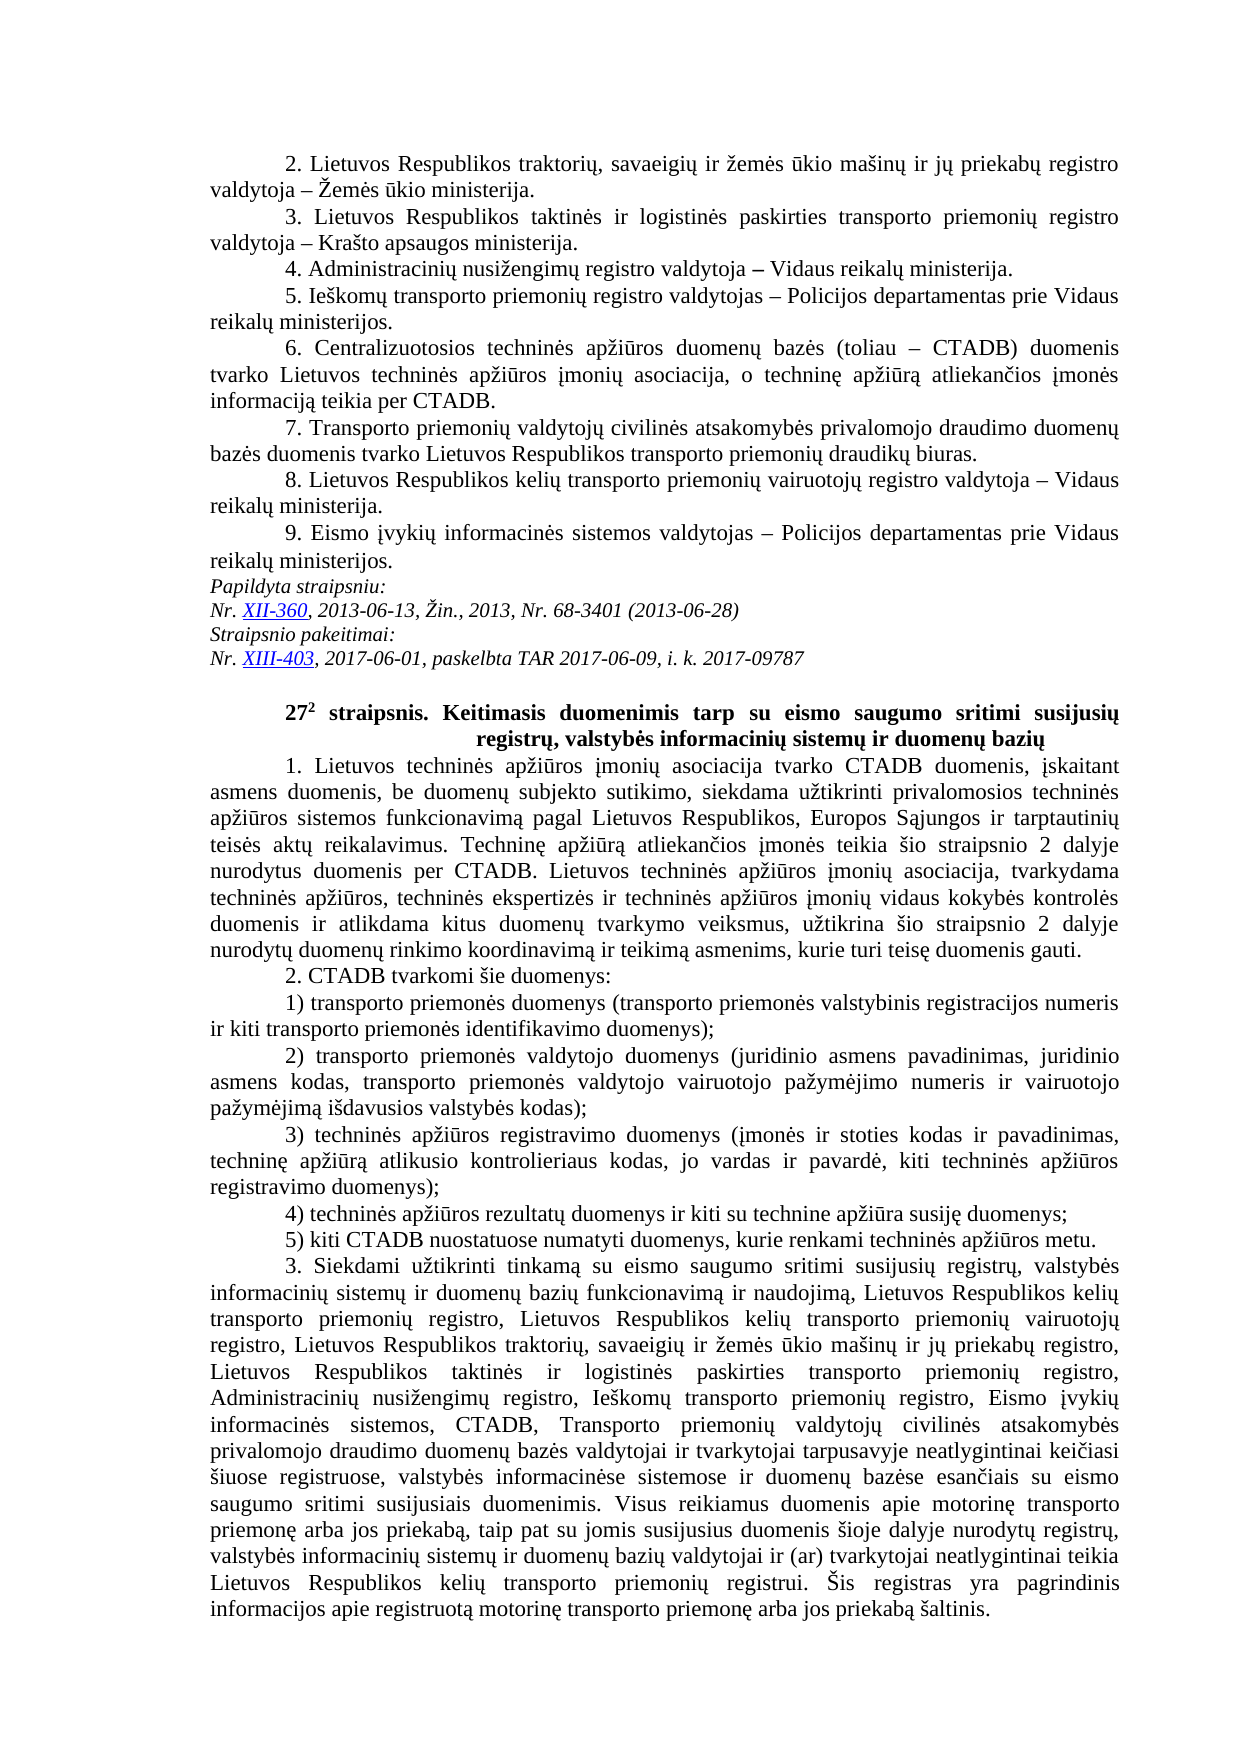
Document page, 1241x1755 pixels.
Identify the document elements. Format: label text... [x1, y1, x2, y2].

text 5. Ieškomų transporto priemonių registro valdytojas – Policijos departamentas prie Vidaus reikalų ministerijos. [210, 282, 1120, 334]
text 4. Administracinių nusižengimų registro valdytoja – Vidaus reikalų ministerija. [210, 255, 1120, 282]
text 4) techninės apžiūros rezultatų duomenys ir kiti su technine apžiūra susiję duomenys; [210, 1200, 1120, 1226]
text 3) techninės apžiūros registravimo duomenys (įmonės ir stoties kodas ir pavadinimas, techninę apžiūrą atlikusio kontrolieriaus kodas, jo vardas ir pavardė, kiti techninės apžiūros registravimo duomenys); [210, 1121, 1120, 1200]
text 6. Centralizuotosios techninės apžiūros duomenų bazės (toliau – CTADB) duomenis tvarko Lietuvos techninės apžiūros įmonių asociacija, o techninę apžiūrą atliekančios įmonės informaciją teikia per CTADB. [210, 334, 1120, 413]
text 9. Eismo įvykių informacinės sistemos valdytojas – Policijos departamentas prie Vidaus reikalų ministerijos. [210, 519, 1120, 574]
text 1) transporto priemonės duomenys (transporto priemonės valstybinis registracijos numeris ir kiti transporto priemonės identifikavimo duomenys); [210, 989, 1120, 1042]
text Nr. XIII-403, 2017-06-01, paskelbta TAR 2017-06-09, i. k. 2017-09787 [210, 646, 1120, 670]
text 2) transporto priemonės valdytojo duomenys (juridinio asmens pavadinimas, juridinio asmens kodas, transporto priemonės valdytojo vairuotojo pažymėjimo numeris ir vairuotojo pažymėjimą išdavusios valstybės kodas); [210, 1042, 1120, 1121]
text Nr. XII-360, 2013-06-13, Žin., 2013, Nr. 68-3401 (2013-06-28) [210, 598, 1120, 622]
text 3. Lietuvos Respublikos taktinės ir logistinės paskirties transporto priemonių registro valdytoja – Krašto apsaugos ministerija. [210, 203, 1120, 255]
text Straipsnio pakeitimai: [210, 622, 1120, 646]
text 2. CTADB tvarkomi šie duomenys: [210, 963, 1120, 989]
text Papildyta straipsniu: [210, 574, 1120, 598]
text 8. Lietuvos Respublikos kelių transporto priemonių vairuotojų registro valdytoja – Vidaus reikalų ministerija. [210, 466, 1120, 519]
text 272 straipsnis. Keitimasis duomenimis tarp su eismo saugumo sritimi susijusių registrų, valstybės informacinių sistemų ir duomenų bazių [285, 699, 1120, 752]
text 7. Transporto priemonių valdytojų civilinės atsakomybės privalomojo draudimo duomenų bazės duomenis tvarko Lietuvos Respublikos transporto priemonių draudikų biuras. [210, 413, 1120, 466]
text 1. Lietuvos techninės apžiūros įmonių asociacija tvarko CTADB duomenis, įskaitant asmens duomenis, be duomenų subjekto sutikimo, siekdama užtikrinti privalomosios techninės apžiūros sistemos funkcionavimą pagal Lietuvos Respublikos, Europos Sąjungos ir tarptautinių teisės aktų reikalavimus. Techninę apžiūrą atliekančios įmonės teikia šio straipsnio 2 dalyje nurodytus duomenis per CTADB. Lietuvos techninės apžiūros įmonių asociacija, tvarkydama techninės apžiūros, techninės ekspertizės ir techninės apžiūros įmonių vidaus kokybės kontrolės duomenis ir atlikdama kitus duomenų tvarkymo veiksmus, užtikrina šio straipsnio 2 dalyje nurodytų duomenų rinkimo koordinavimą ir teikimą asmenims, kurie turi teisę duomenis gauti. [210, 752, 1120, 963]
text 5) kiti CTADB nuostatuose numatyti duomenys, kurie renkami techninės apžiūros metu. [210, 1226, 1120, 1252]
text 3. Siekdami užtikrinti tinkamą su eismo saugumo sritimi susijusių registrų, valstybės informacinių sistemų ir duomenų bazių funkcionavimą ir naudojimą, Lietuvos Respublikos kelių transporto priemonių registro, Lietuvos Respublikos kelių transporto priemonių vairuotojų registro, Lietuvos Respublikos traktorių, savaeigių ir žemės ūkio mašinų ir jų priekabų registro, Lietuvos Respublikos taktinės ir logistinės paskirties transporto priemonių registro, Administracinių nusižengimų registro, Ieškomų transporto priemonių registro, Eismo įvykių informacinės sistemos, CTADB, Transporto priemonių valdytojų civilinės atsakomybės privalomojo draudimo duomenų bazės valdytojai ir tvarkytojai tarpusavyje neatlygintinai keičiasi šiuose registruose, valstybės informacinėse sistemose ir duomenų bazėse esančiais su eismo saugumo sritimi susijusiais duomenimis. Visus reikiamus duomenis apie motorinę transporto priemonę arba jos priekabą, taip pat su jomis susijusius duomenis šioje dalyje nurodytų registrų, valstybės informacinių sistemų ir duomenų bazių valdytojai ir (ar) tvarkytojai neatlygintinai teikia Lietuvos Respublikos kelių transporto priemonių registrui. Šis registras yra pagrindinis informacijos apie registruotą motorinę transporto priemonę arba jos priekabą šaltinis. [210, 1252, 1120, 1621]
text 2. Lietuvos Respublikos traktorių, savaeigių ir žemės ūkio mašinų ir jų priekabų registro valdytoja – Žemės ūkio ministerija. [210, 150, 1120, 203]
